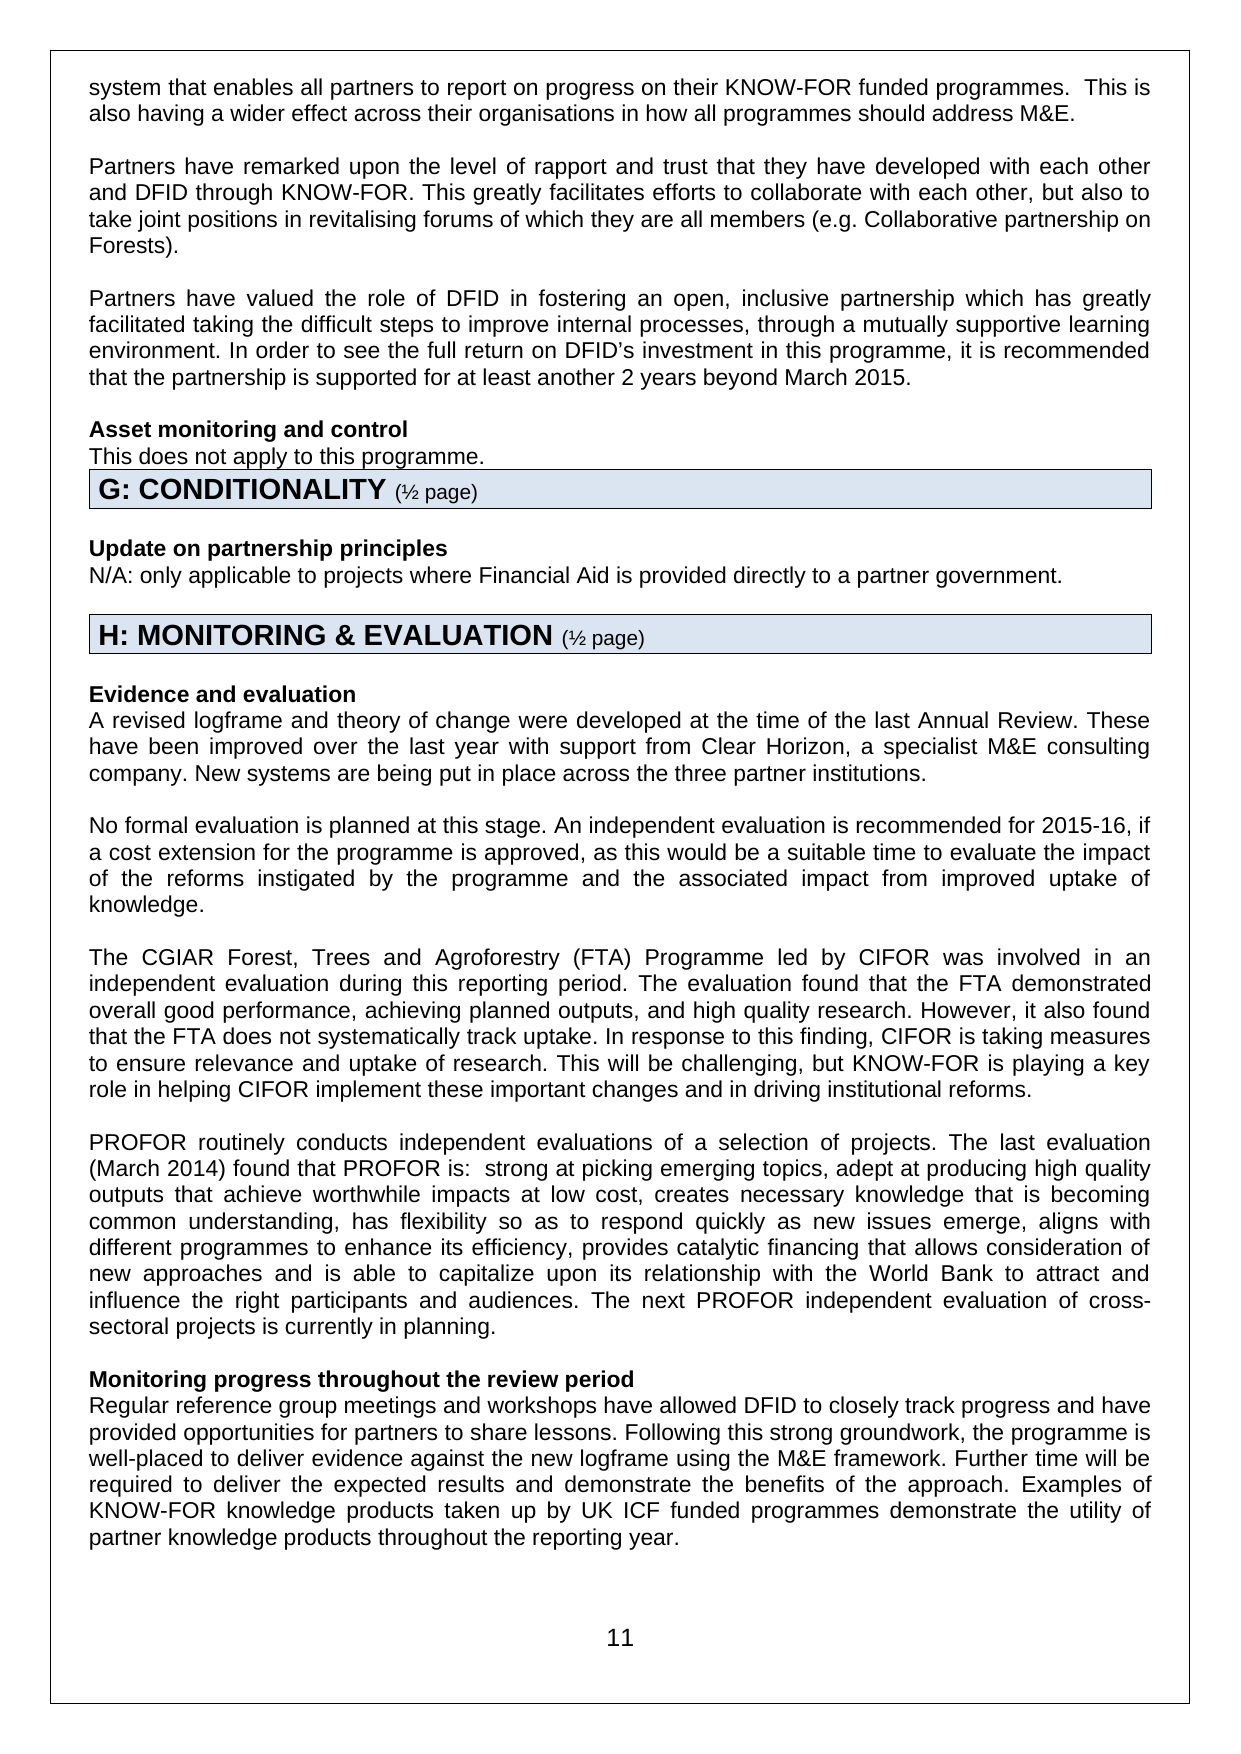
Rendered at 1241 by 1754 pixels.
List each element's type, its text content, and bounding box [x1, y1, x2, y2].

text Evidence and evaluation [89, 681, 1152, 707]
text H: MONITORING & EVALUATION (½ page) [90, 615, 1151, 653]
text Monitoring progress throughout the review period [89, 1366, 1152, 1392]
text PROFOR routinely conducts independent evaluations of a selection of projects. The last evaluation (March 2014) found that PROFOR is: strong at picking emerging topics, adept at producing high quality outputs that achieve worthwhile impacts at low cost, creates necessary knowledge that is becoming common understanding, has flexibility so as to respond quickly as new issues emerge, aligns with different programmes to enhance its efficiency, provides catalytic financing that allows consideration of new approaches and is able to capitalize upon its relationship with the World Bank to attract and influence the right participants and audiences. The next PROFOR independent evaluation of cross-sectoral projects is currently in planning. [89, 1128, 1152, 1339]
text Update on partnership principles [89, 535, 1152, 562]
text The CGIAR Forest, Trees and Agroforestry (FTA) Programme led by CIFOR was involved in an independent evaluation during this reporting period. The evaluation found that the FTA demonstrated overall good performance, achieving planned outputs, and high quality research. However, it also found that the FTA does not systematically track uptake. In response to this finding, CIFOR is taking measures to ensure relevance and uptake of research. This will be challenging, but KNOW-FOR is playing a key role in helping CIFOR implement these important changes and in driving institutional reforms. [89, 944, 1152, 1102]
list Partners have remarked upon the level of rapport and trust that they have developed with each other and DFID through KNOW-FOR. This greatly facilitates efforts to collaborate with each other, but also to take joint positions in revitalising forums of which they are all members (e.g. Collaborative partnership on Forests). [89, 153, 1152, 258]
text A revised logframe and theory of change were developed at the time of the last Annual Review. These have been improved over the last year with support from Clear Horizon, a specialist M&E consulting company. New systems are being put in place across the three partner institutions. [89, 707, 1152, 786]
text No formal evaluation is planned at this stage. An independent evaluation is recommended for 2015-16, if a cost extension for the programme is approved, as this would be a suitable time to evaluate the impact of the reforms instigated by the programme and the associated impact from improved uptake of knowledge. [89, 812, 1152, 918]
text This does not apply to this programme. [89, 443, 1152, 469]
text Regular reference group meetings and workshops have allowed DFID to closely track progress and have provided opportunities for partners to share lessons. Following this strong groundwork, the programme is well-placed to deliver evidence against the new logframe using the M&E framework. Further time will be required to deliver the expected results and demonstrate the benefits of the approach. Examples of KNOW-FOR knowledge products taken up by UK ICF funded programmes demonstrate the utility of partner knowledge products throughout the reporting year. [89, 1392, 1152, 1550]
list system that enables all partners to report on progress on their KNOW-FOR funded programmes. This is also having a wider effect across their organisations in how all programmes should address M&E. [89, 74, 1152, 127]
text G: CONDITIONALITY (½ page) [90, 470, 1151, 508]
text N/A: only applicable to projects where Financial Aid is provided directly to a partner government. [89, 562, 1152, 588]
list Partners have valued the role of DFID in fostering an open, inclusive partnership which has greatly facilitated taking the difficult steps to improve internal processes, through a mutually supportive learning environment. In order to see the full return on DFID’s investment in this programme, it is recommended that the partnership is supported for at least another 2 years beyond March 2015. [89, 285, 1152, 390]
text Asset monitoring and control [89, 416, 1152, 443]
